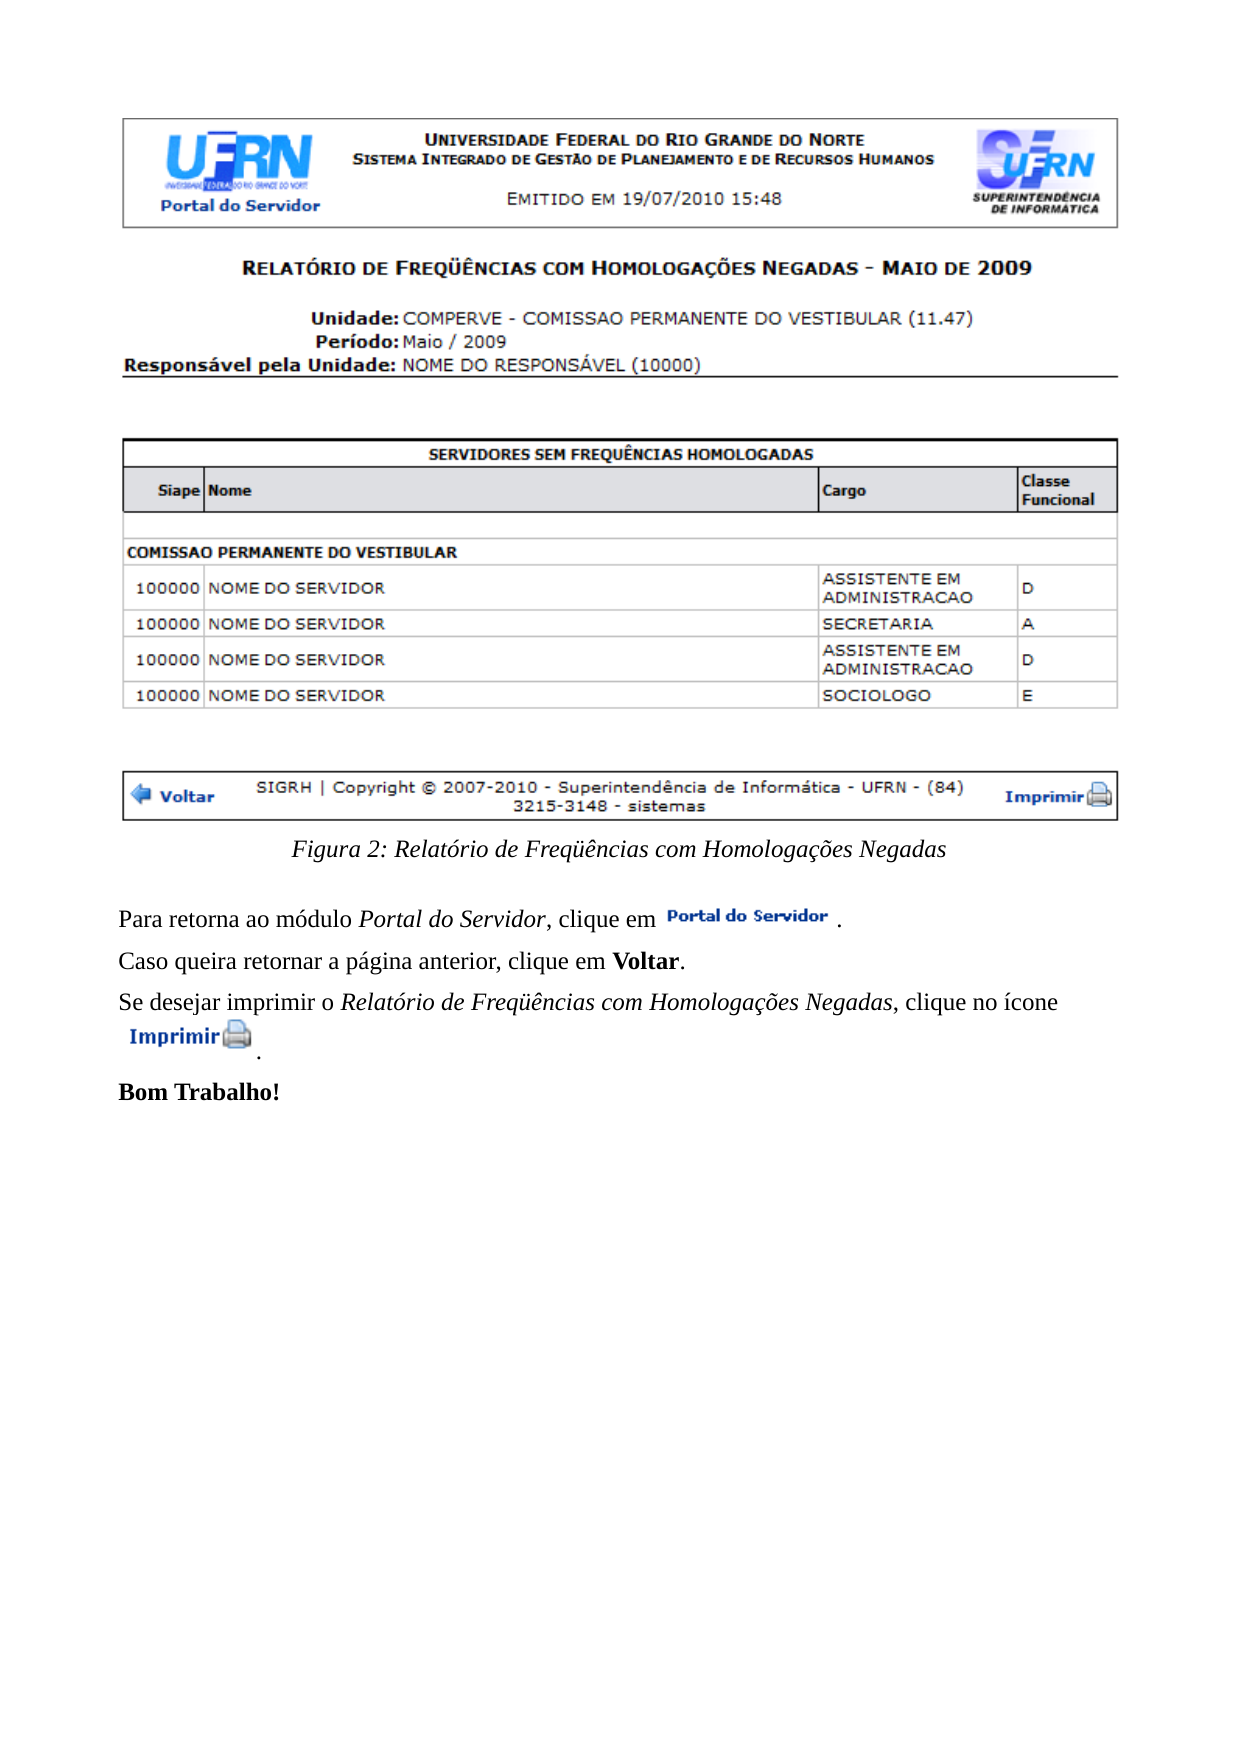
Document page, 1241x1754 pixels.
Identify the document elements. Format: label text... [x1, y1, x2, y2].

text Bom Trabalho! [118, 1077, 1122, 1106]
picture [118, 118, 1123, 835]
text Se desejar imprimir o Relatório de Freqüências com Homologações Negadas, clique no ícone . [118, 987, 1122, 1065]
picture [662, 904, 836, 928]
text Para retorna ao módulo Portal do Servidor, clique em . [118, 904, 1122, 933]
picture [118, 1015, 256, 1060]
text Figura 2: Relatório de Freqüências com Homologações Negadas [118, 835, 1122, 863]
text Caso queira retornar a página anterior, clique em Voltar. [118, 946, 1122, 974]
